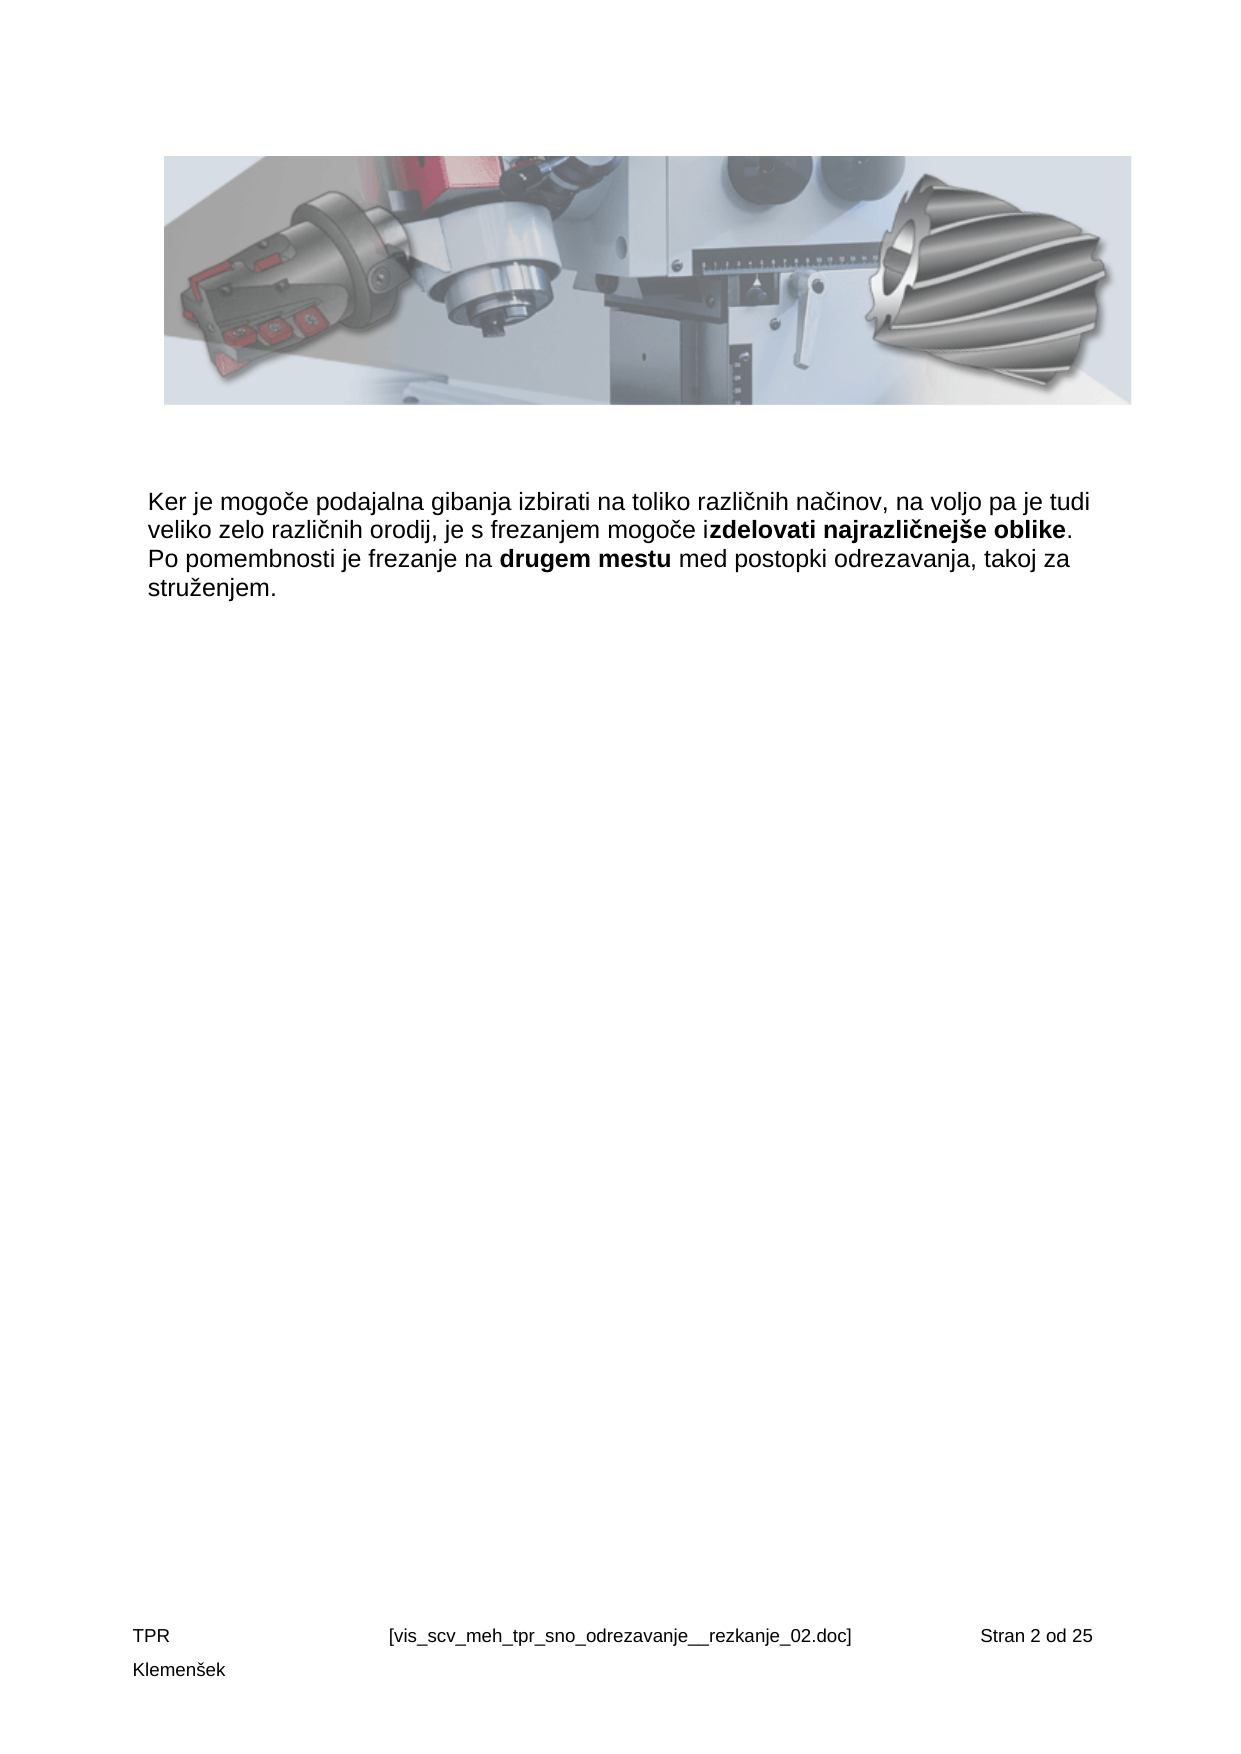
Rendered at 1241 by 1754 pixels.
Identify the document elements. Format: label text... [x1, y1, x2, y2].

picture [164, 156, 1147, 420]
text Ker je mogoče podajalna gibanja izbirati na toliko različnih načinov, na voljo pa je tudi veliko zelo različnih orodij, je s frezanjem mogoče izdelovati najrazličnejše oblike. Po pomembnosti je frezanje na drugem mestu med postopki odrezavanja, takoj za struženjem. [148, 487, 1093, 602]
